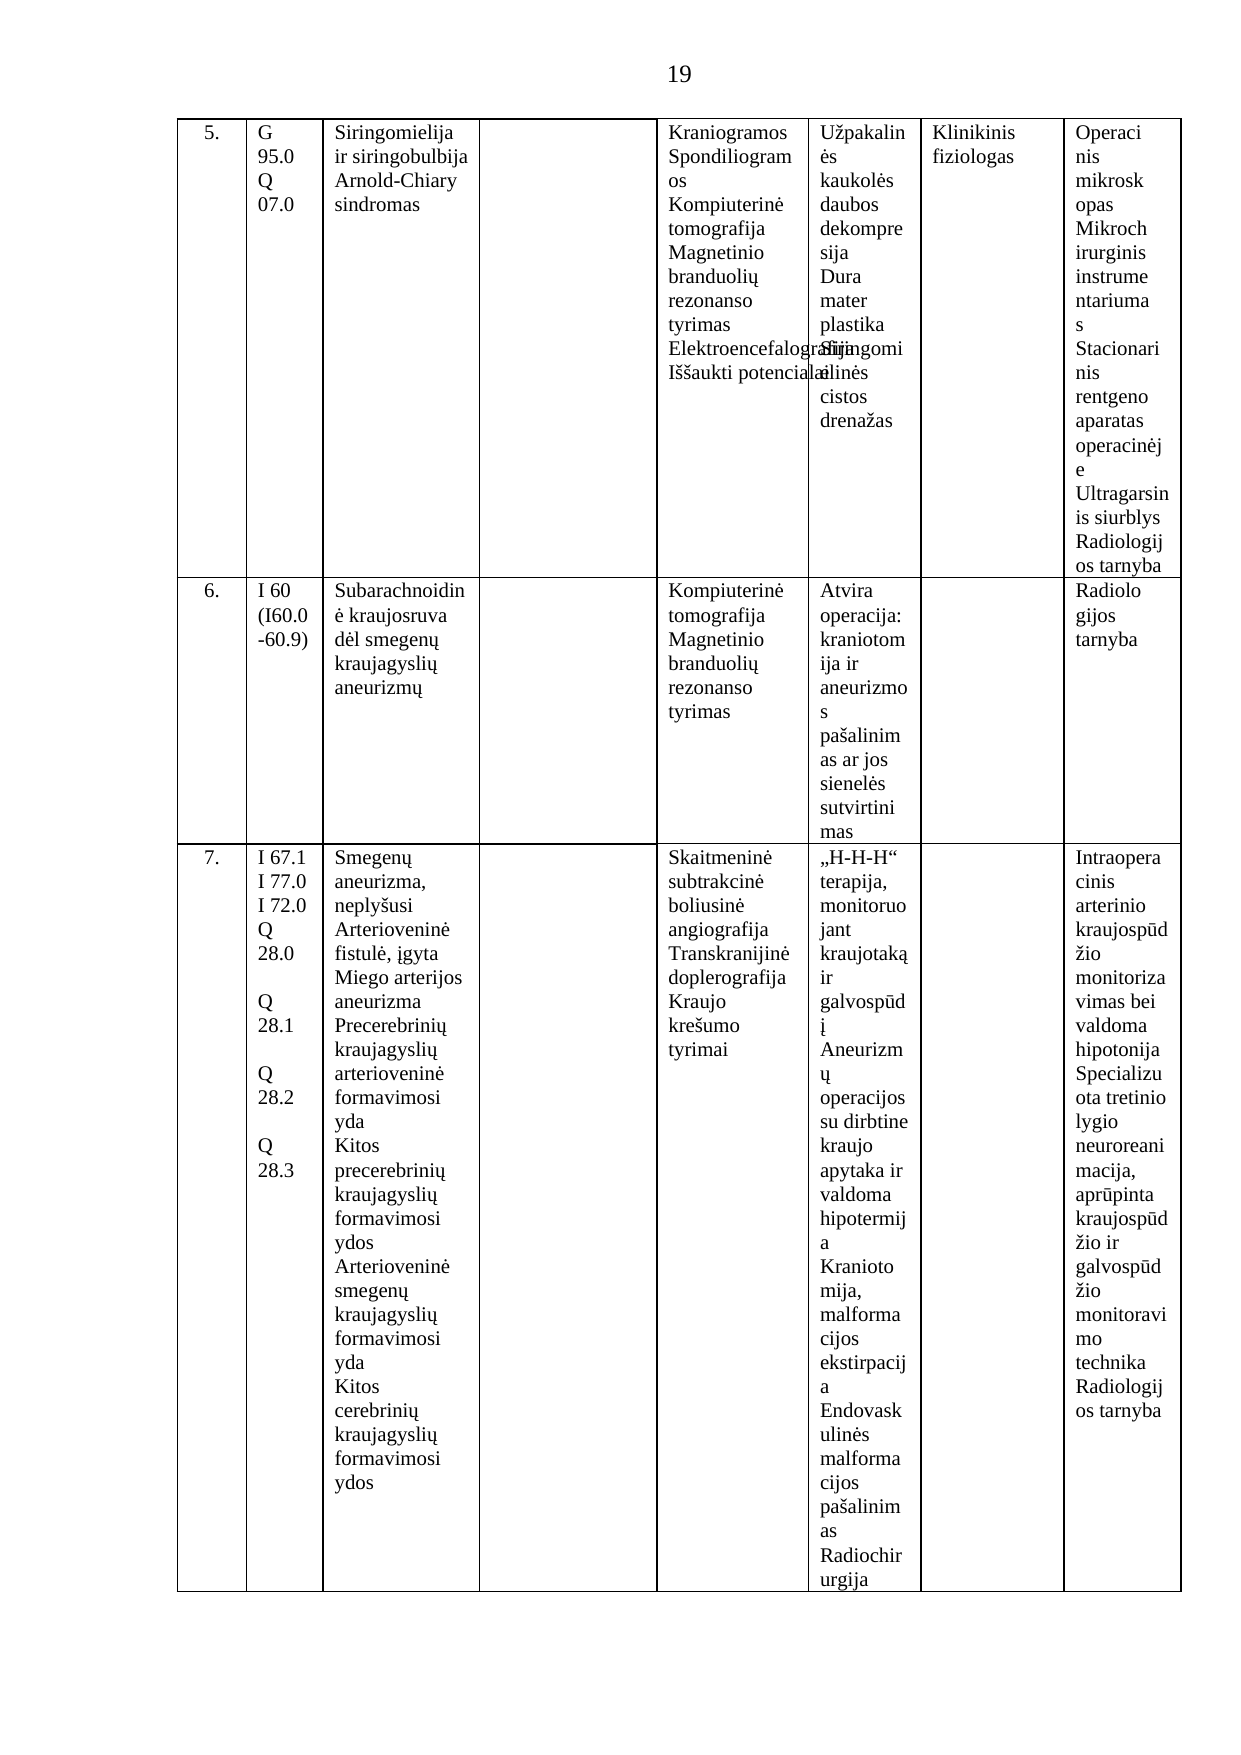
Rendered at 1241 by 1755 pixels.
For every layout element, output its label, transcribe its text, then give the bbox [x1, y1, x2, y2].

table_cell I 67.1 I 77.0 I 72.0 Q 28.0 Q 28.1 Q 28.2 Q 28.3 [247, 845, 322, 1591]
table_cell Klinikinis fiziologas [922, 119, 1063, 577]
table_cell 5. [178, 120, 246, 577]
table_cell Smegenų aneurizma, neplyšusi Arterioveninė fistulė, įgyta Miego arterijos aneurizma Precerebrinių kraujagyslių arterioveninė formavimosi yda Kitos precerebrinių kraujagyslių formavimosi ydos Arterioveninė smegenų kraujagyslių formavimosi yda Kitos cerebrinių kraujagyslių formavimosi ydos [324, 845, 479, 1591]
table_cell I 60 (I60.0-60.9) [247, 578, 322, 843]
table_cell [480, 120, 656, 577]
table_cell [480, 845, 656, 1591]
table_cell Operacinis mikroskopas Mikrochirurginis instrumentariumas Stacionarinis rentgeno aparatas operacinėje Ultragarsinis siurblys Radiologijos tarnyba [1065, 119, 1180, 577]
table_cell [480, 578, 656, 843]
table_cell Siringomielija ir siringobulbija Arnold-Chiary sindromas [324, 120, 479, 577]
table_cell Atvira operacija: kraniotomija ir aneurizmos pašalinimas ar jos sienelės sutvirtinimas [809, 578, 920, 843]
table_cell 7. [178, 845, 246, 1591]
table_cell Radiologijos tarnyba [1065, 578, 1180, 843]
table_cell „H-H-H“ terapija, monitoruojant kraujotaką ir galvospūdį Aneurizmų operacijos su dirbtine kraujo apytaka ir valdoma hipotermija Kraniotomija, malformacijos ekstirpacija Endovaskulinės malformacijos pašalinimas Radiochirurgija [809, 844, 920, 1591]
table_cell Kompiuterinė tomografija Magnetinio branduolių rezonanso tyrimas [658, 578, 808, 843]
table_cell Kraniogramos Spondiliogramos Kompiuterinė tomografija Magnetinio branduolių rezonanso tyrimas Elektroencefalografija Iššaukti potencialai [658, 119, 808, 577]
table_cell 6. [178, 578, 246, 843]
table_cell [922, 844, 1063, 1591]
table_cell Intraoperacinis arterinio kraujospūdžio monitorizavimas bei valdoma hipotonija Specializuota tretinio lygio neuroreanimacija, aprūpinta kraujospūdžio ir galvospūdžio monitoravimo technika Radiologijos tarnyba [1065, 844, 1180, 1591]
table_cell [922, 578, 1063, 843]
table_cell Skaitmeninė subtrakcinė boliusinė angiografija Transkranijinė doplerografija Kraujo krešumo tyrimai [658, 844, 808, 1591]
table_cell G 95.0 Q 07.0 [247, 120, 322, 577]
table_cell Užpakalinės kaukolės daubos dekompresija Dura mater plastika Siringomielinės cistos drenažas [809, 119, 920, 577]
table_cell Subarachnoidinė kraujosruva dėl smegenų kraujagyslių aneurizmų [324, 578, 479, 843]
